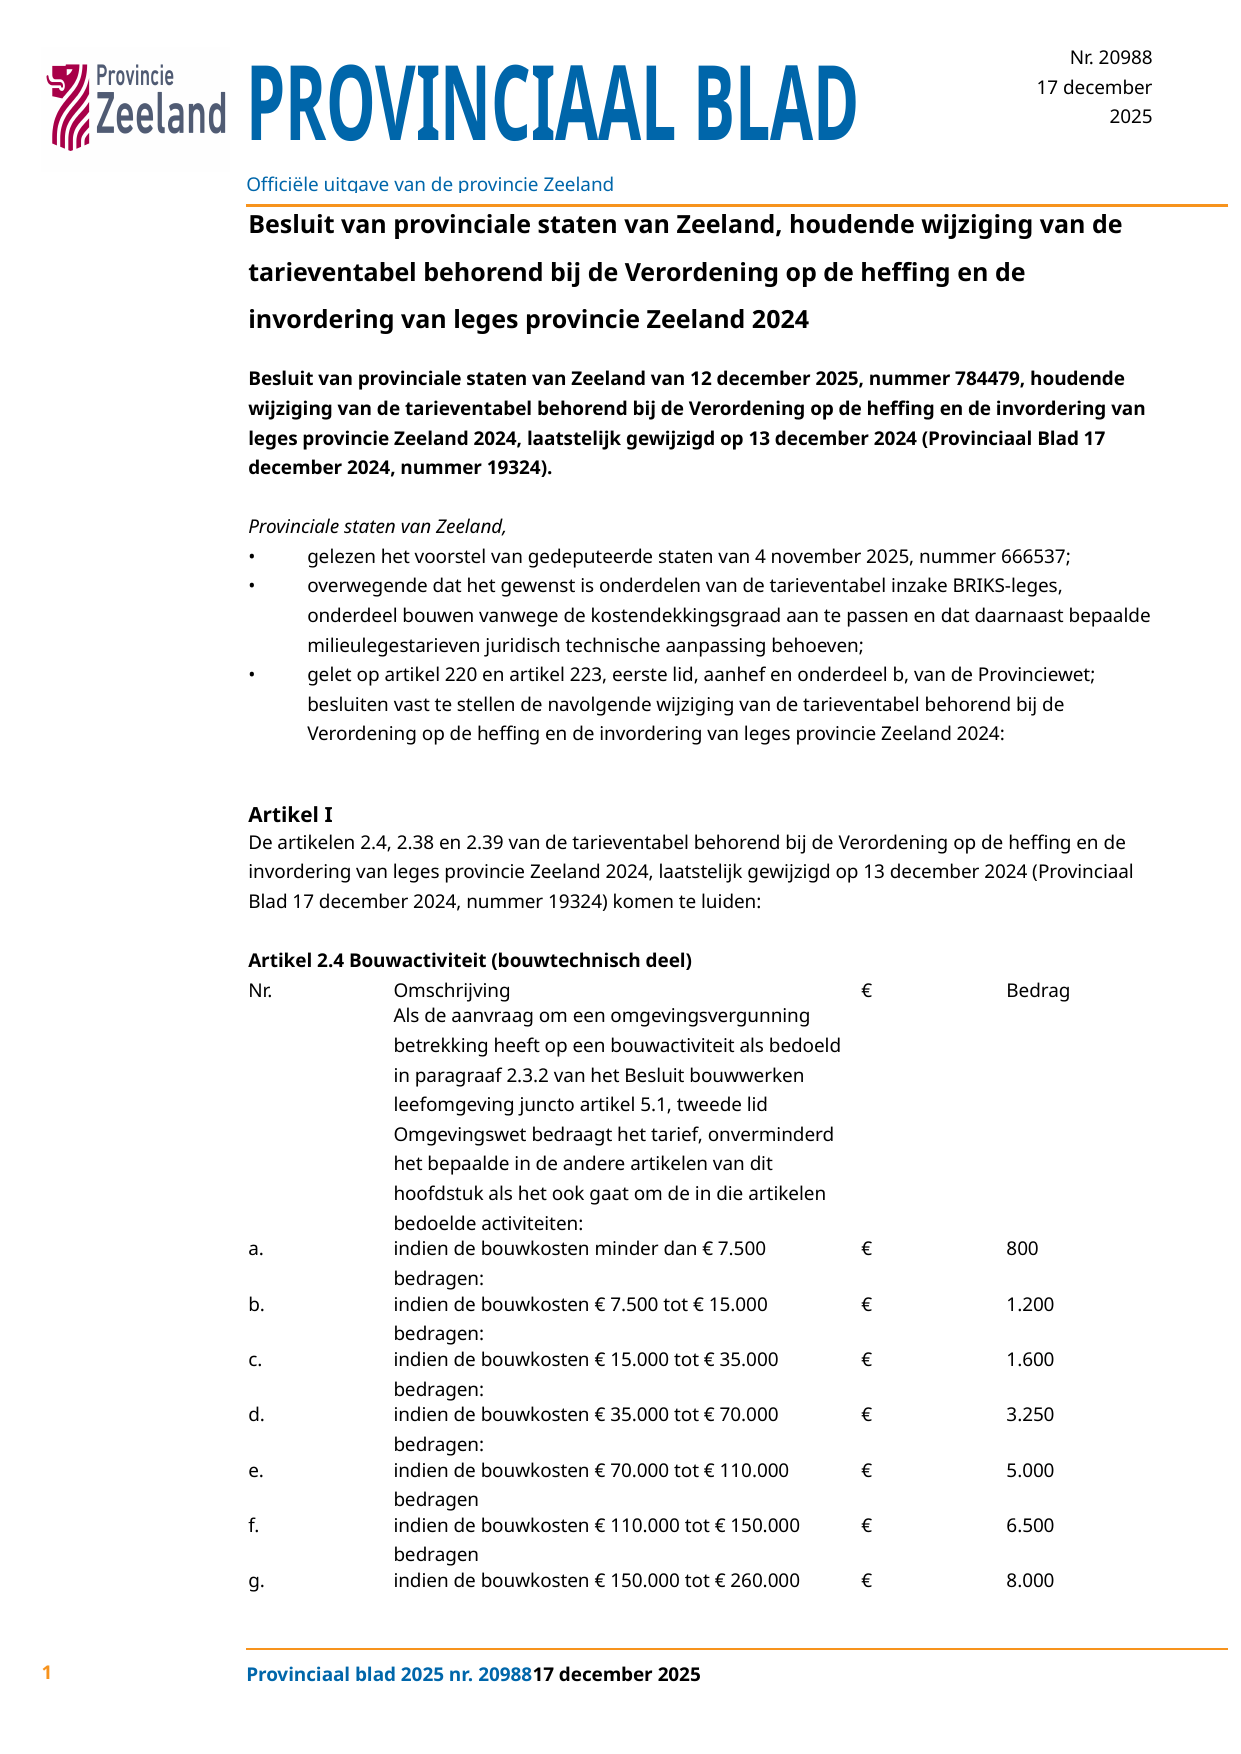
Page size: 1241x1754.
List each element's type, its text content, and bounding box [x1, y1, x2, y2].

table_cell indien de bouwkosten € 70.000 tot € 110.000 bedragen [393, 1457, 861, 1512]
text Artikel 2.4 Bouwactiviteit (bouwtechnisch deel) [248, 947, 1152, 973]
table_cell indien de bouwkosten € 35.000 tot € 70.000 bedragen: [393, 1401, 861, 1457]
table_cell a. [248, 1236, 393, 1291]
text Besluit van provinciale staten van Zeeland, houdende wijziging van de tarieventabel behorend bij de Verordening op de heffing en de invordering van leges provincie Zeeland 2024 [248, 207, 1152, 336]
table_cell Als de aanvraag om een omgevingsvergunning betrekking heeft op een bouwactiviteit als bedoeld in paragraaf 2.3.2 van het Besluit bouwwerken leefomgeving juncto artikel 5.1, tweede lid Omgevingswet bedraagt het tarief, onverminderd het bepaalde in de andere artikelen van dit hoofdstuk als het ook gaat om de in die artikelen bedoelde activiteiten: [393, 1003, 861, 1236]
table_cell [248, 1003, 393, 1236]
table_cell 3.250 [1006, 1401, 1152, 1457]
table_cell d. [248, 1401, 393, 1457]
table_cell € [861, 1568, 1006, 1593]
list gelezen het voorstel van gedeputeerde staten van 4 november 2025, nummer 666537; [248, 543, 1152, 569]
table_header Nr. [248, 977, 393, 1003]
list overwegende dat het gewenst is onderdelen van de tarieventabel inzake BRIKS-leges, onderdeel bouwen vanwege de kostendekkingsgraad aan te passen en dat daarnaast bepaalde milieulegestarieven juridisch technische aanpassing behoeven; [248, 573, 1152, 657]
table_cell [861, 1003, 1006, 1236]
table_cell 6.500 [1006, 1512, 1152, 1567]
table_cell € [861, 1346, 1006, 1401]
table_cell € [861, 1291, 1006, 1346]
text Artikel I [248, 801, 1152, 829]
table_header € [861, 977, 1006, 1003]
table_header Omschrijving [393, 977, 861, 1003]
text Besluit van provinciale staten van Zeeland van 12 december 2025, nummer 784479, houdende wijziging van de tarieventabel behorend bij de Verordening op de heffing en de invordering van leges provincie Zeeland 2024, laatstelijk gewijzigd op 13 december 2024 (Provinciaal Blad 17 december 2024, nummer 19324). [248, 366, 1152, 480]
table_cell € [861, 1512, 1006, 1567]
table_cell indien de bouwkosten € 7.500 tot € 15.000 bedragen: [393, 1291, 861, 1346]
table_cell indien de bouwkosten € 150.000 tot € 260.000 [393, 1568, 861, 1593]
table_cell c. [248, 1346, 393, 1401]
table_cell g. [248, 1568, 393, 1593]
table_cell € [861, 1401, 1006, 1457]
table_cell 800 [1006, 1236, 1152, 1291]
table_cell 8.000 [1006, 1568, 1152, 1593]
table_cell indien de bouwkosten minder dan € 7.500 bedragen: [393, 1236, 861, 1291]
table_cell 1.200 [1006, 1291, 1152, 1346]
table_cell indien de bouwkosten € 15.000 tot € 35.000 bedragen: [393, 1346, 861, 1401]
table_header Bedrag [1006, 977, 1152, 1003]
text Provinciale staten van Zeeland, [248, 513, 1152, 539]
text De artikelen 2.4, 2.38 en 2.39 van de tarieventabel behorend bij de Verordening op de heffing en de invordering van leges provincie Zeeland 2024, laatstelijk gewijzigd op 13 december 2024 (Provinciaal Blad 17 december 2024, nummer 19324) komen te luiden: [248, 829, 1152, 914]
picture [41, 47, 231, 172]
table_cell 1.600 [1006, 1346, 1152, 1401]
table_cell € [861, 1236, 1006, 1291]
table_cell e. [248, 1457, 393, 1512]
table_cell [1006, 1003, 1152, 1236]
list gelet op artikel 220 en artikel 223, eerste lid, aanhef en onderdeel b, van de Provinciewet; besluiten vast te stellen de navolgende wijziging van de tarieventabel behorend bij de Verordening op de heffing en de invordering van leges provincie Zeeland 2024: [248, 661, 1152, 746]
table_cell b. [248, 1291, 393, 1346]
table_cell 5.000 [1006, 1457, 1152, 1512]
table_cell € [861, 1457, 1006, 1512]
table_cell f. [248, 1512, 393, 1567]
table_cell indien de bouwkosten € 110.000 tot € 150.000 bedragen [393, 1512, 861, 1567]
